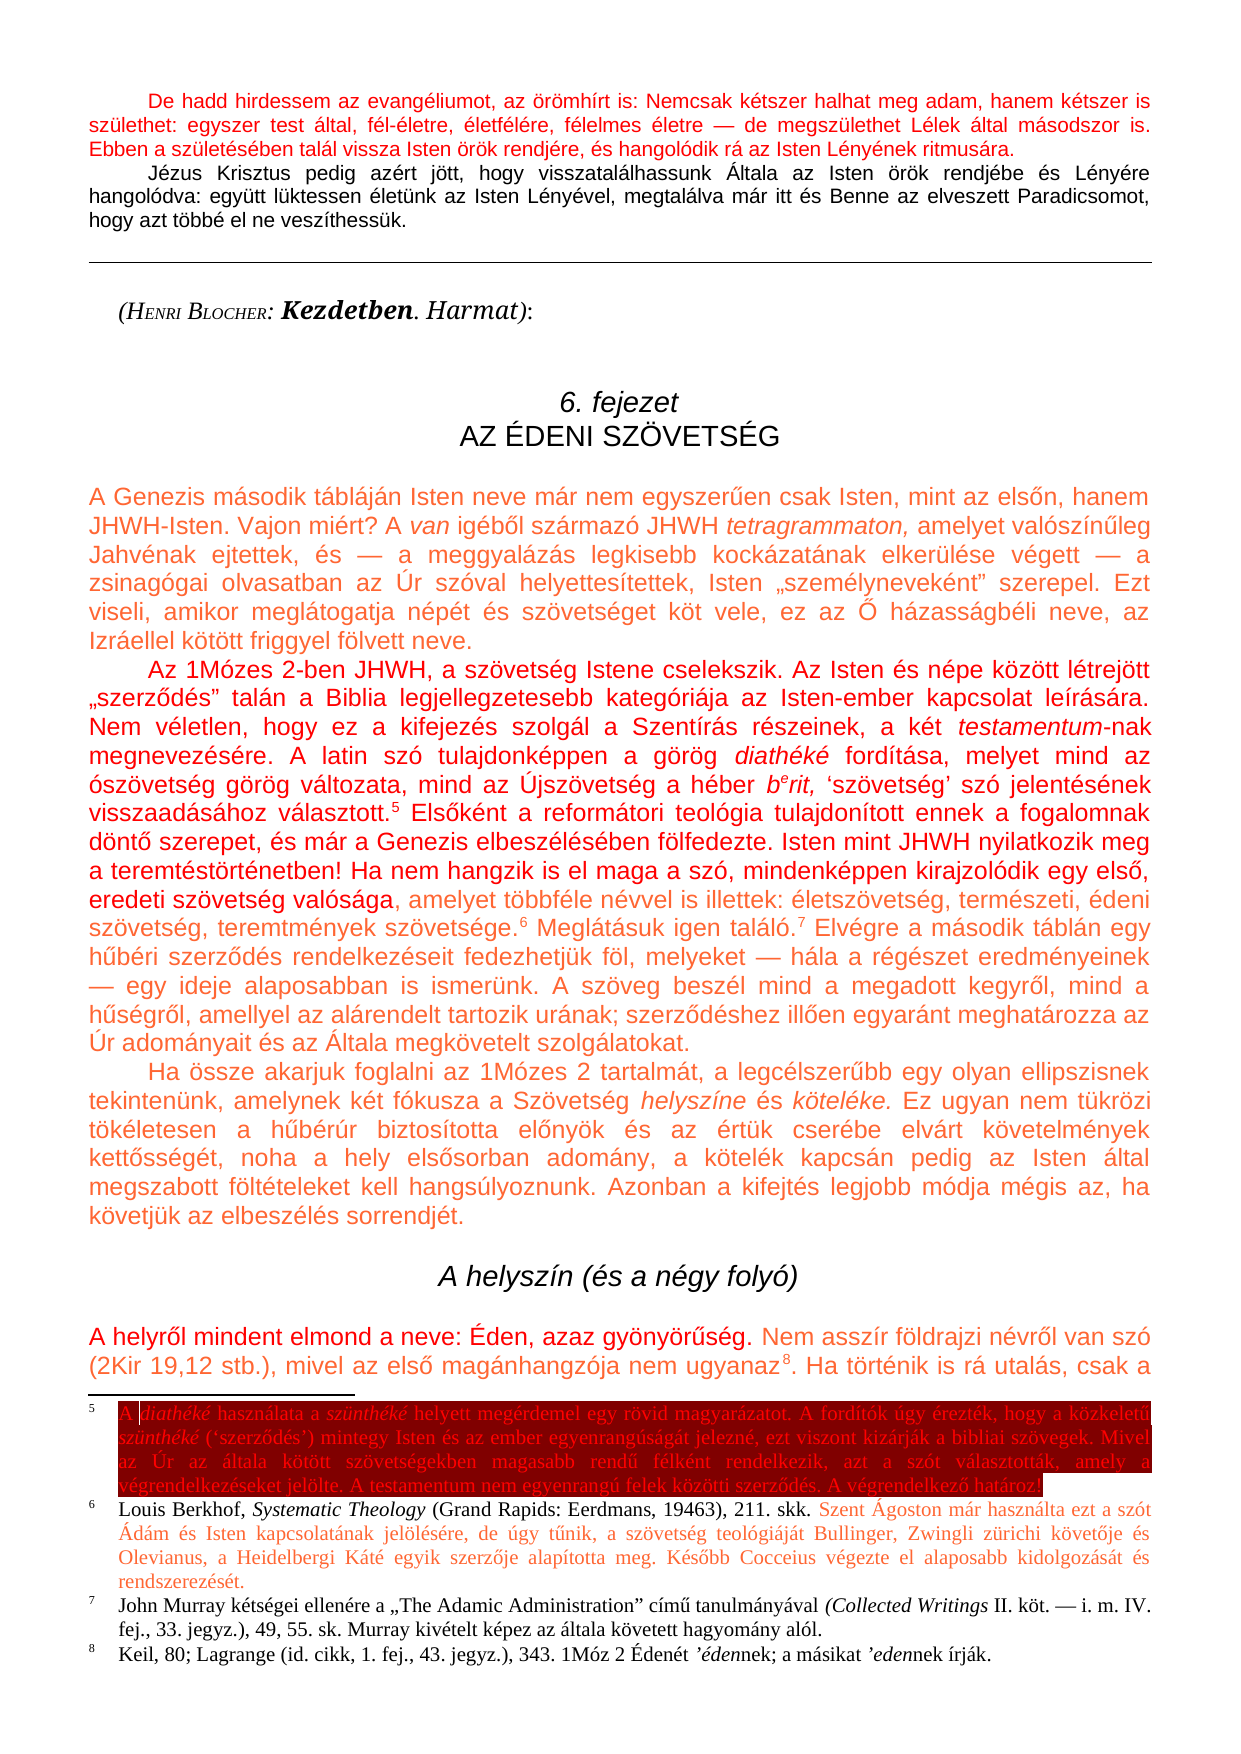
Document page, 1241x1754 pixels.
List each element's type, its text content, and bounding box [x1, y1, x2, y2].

text Keil, 80; Lagrange (id. cikk, 1. fej., 43. jegyz.), 343. 1Móz 2 Édenét ’édennek; a másikat ’edennek írják. [88, 1641, 1152, 1665]
text A helyszín (és a négy folyó) [88, 1259, 1152, 1293]
text John Murray kétségei ellenére a „The Adamic Administration” című tanulmányával (Collected Writings II. köt. — i. m. IV. fej., 33. jegyz.), 49, 55. sk. Murray kivételt képez az általa követett hagyomány alól. [88, 1593, 1152, 1641]
text Az 1Mózes 2-ben JHWH, a szövetség Istene cselekszik. Az Isten és népe között létrejött „szerződés” talán a Biblia legjellegzetesebb kategóriája az Isten-ember kapcsolat leírására. Nem véletlen, hogy ez a kifejezés szolgál a Szentírás részeinek, a két testamentum-nak megnevezésére. A latin szó tulajdonképpen a görög diathéké fordítása, melyet mind az ószövetség görög változata, mind az Újszövetség a héber berit, ‘szövetség’ szó jelentésének visszaadásához választott. Elsőként a reformátori teológia tulajdonított ennek a fogalomnak döntő szerepet, és már a Genezis elbeszélésében fölfedezte. Isten mint JHWH nyilatkozik meg a teremtéstörténetben! Ha nem hangzik is el maga a szó, mindenképpen kirajzolódik egy első, eredeti szövetség valósága, amelyet többféle névvel is illettek: életszövetség, természeti, édeni szövetség, teremtmények szövetsége. Meglátásuk igen találó. Elvégre a második táblán egy hűbéri szerződés rendelkezéseit fedezhetjük föl, melyeket ― hála a régészet eredményeinek ― egy ideje alaposabban is ismerünk. A szöveg beszél mind a megadott kegyről, mind a hűségről, amellyel az alárendelt tartozik urának; szerződéshez illően egyaránt meghatározza az Úr adományait és az Általa megkövetelt szolgálatokat. [88, 655, 1152, 1057]
text 6. fejezet AZ ÉDENI SZÖVETSÉG [88, 385, 1152, 453]
text Louis Berkhof, Systematic Theology (Grand Rapids: Eerdmans, 19463), 211. skk. Szent Ágoston már használta ezt a szót Ádám és Isten kapcsolatának jelölésére, de úgy tűnik, a szövetség teológiáját Bullinger, Zwingli zürichi követője és Olevianus, a Heidelbergi Káté egyik szerzője alapította meg. Később Cocceius végezte el alaposabb kidolgozását és rendszerezését. [88, 1497, 1152, 1593]
text Ha össze akarjuk foglalni az 1Mózes 2 tartalmát, a legcélszerűbb egy olyan ellipszisnek tekintenünk, amelynek két fókusza a Szövetség helyszíne és köteléke. Ez ugyan nem tükrözi tökéletesen a hűbérúr biztosította előnyök és az értük cserébe elvárt követelmények kettősségét, noha a hely elsősorban adomány, a kötelék kapcsán pedig az Isten által megszabott föltételeket kell hangsúlyoznunk. Azonban a kifejtés legjobb módja mégis az, ha követjük az elbeszélés sorrendjét. [88, 1057, 1152, 1230]
text A helyről mindent elmond a neve: Éden, azaz gyönyörűség. Nem asszír földrajzi névről van szó (2Kir 19,12 stb.), mivel az első magánhangzója nem ugyanaz. Ha történik is rá utalás, csak a [88, 1322, 1152, 1380]
text A Genezis második tábláján Isten neve már nem egyszerűen csak Isten, mint az elsőn, hanem JHWH-Isten. Vajon miért? A van igéből származó JHWH tetragrammaton, amelyet valószínűleg Jahvénak ejtettek, és — a meggyalázás legkisebb kockázatának elkerülése végett — a zsinagógai olvasatban az Úr szóval helyettesítettek, Isten „személyneveként” szerepel. Ezt viseli, amikor meglátogatja népét és szövetséget köt vele, ez az Ő házasságbéli neve, az Izráellel kötött friggyel fölvett neve. [88, 482, 1152, 655]
text Jézus Krisztus pedig azért jött, hogy visszatalálhassunk Általa az Isten örök rendjébe és Lényére hangolódva: együtt lüktessen életünk az Isten Lényével, megtalálva már itt és Benne az elveszett Paradicsomot, hogy azt többé el ne veszíthessük. [88, 160, 1152, 232]
text De hadd hirdessem az evangéliumot, az örömhírt is: Nemcsak kétszer halhat meg adam, hanem kétszer is születhet: egyszer test által, fél-életre, életfélére, félelmes életre ― de megszülethet Lélek által másodszor is. Ebben a születésében talál vissza Isten örök rendjére, és hangolódik rá az Isten Lényének ritmusára. [88, 88, 1152, 160]
text A diathéké használata a szünthéké helyett megérdemel egy rövid magyarázatot. A fordítók úgy érezték, hogy a közkeletű szünthéké (‘szerződés’) mintegy Isten és az ember egyenrangúságát jelezné, ezt viszont kizárják a bibliai szövegek. Mivel az Úr az általa kötött szövetségekben magasabb rendű félként rendelkezik, azt a szót választották, amely a végrendelkezéseket jelölte. A testamentum nem egyenrangú felek közötti szerződés. A végrendelkező határoz! [88, 1401, 1152, 1497]
text (Henri Blocher: Kezdetben. Harmat): [88, 263, 1152, 356]
